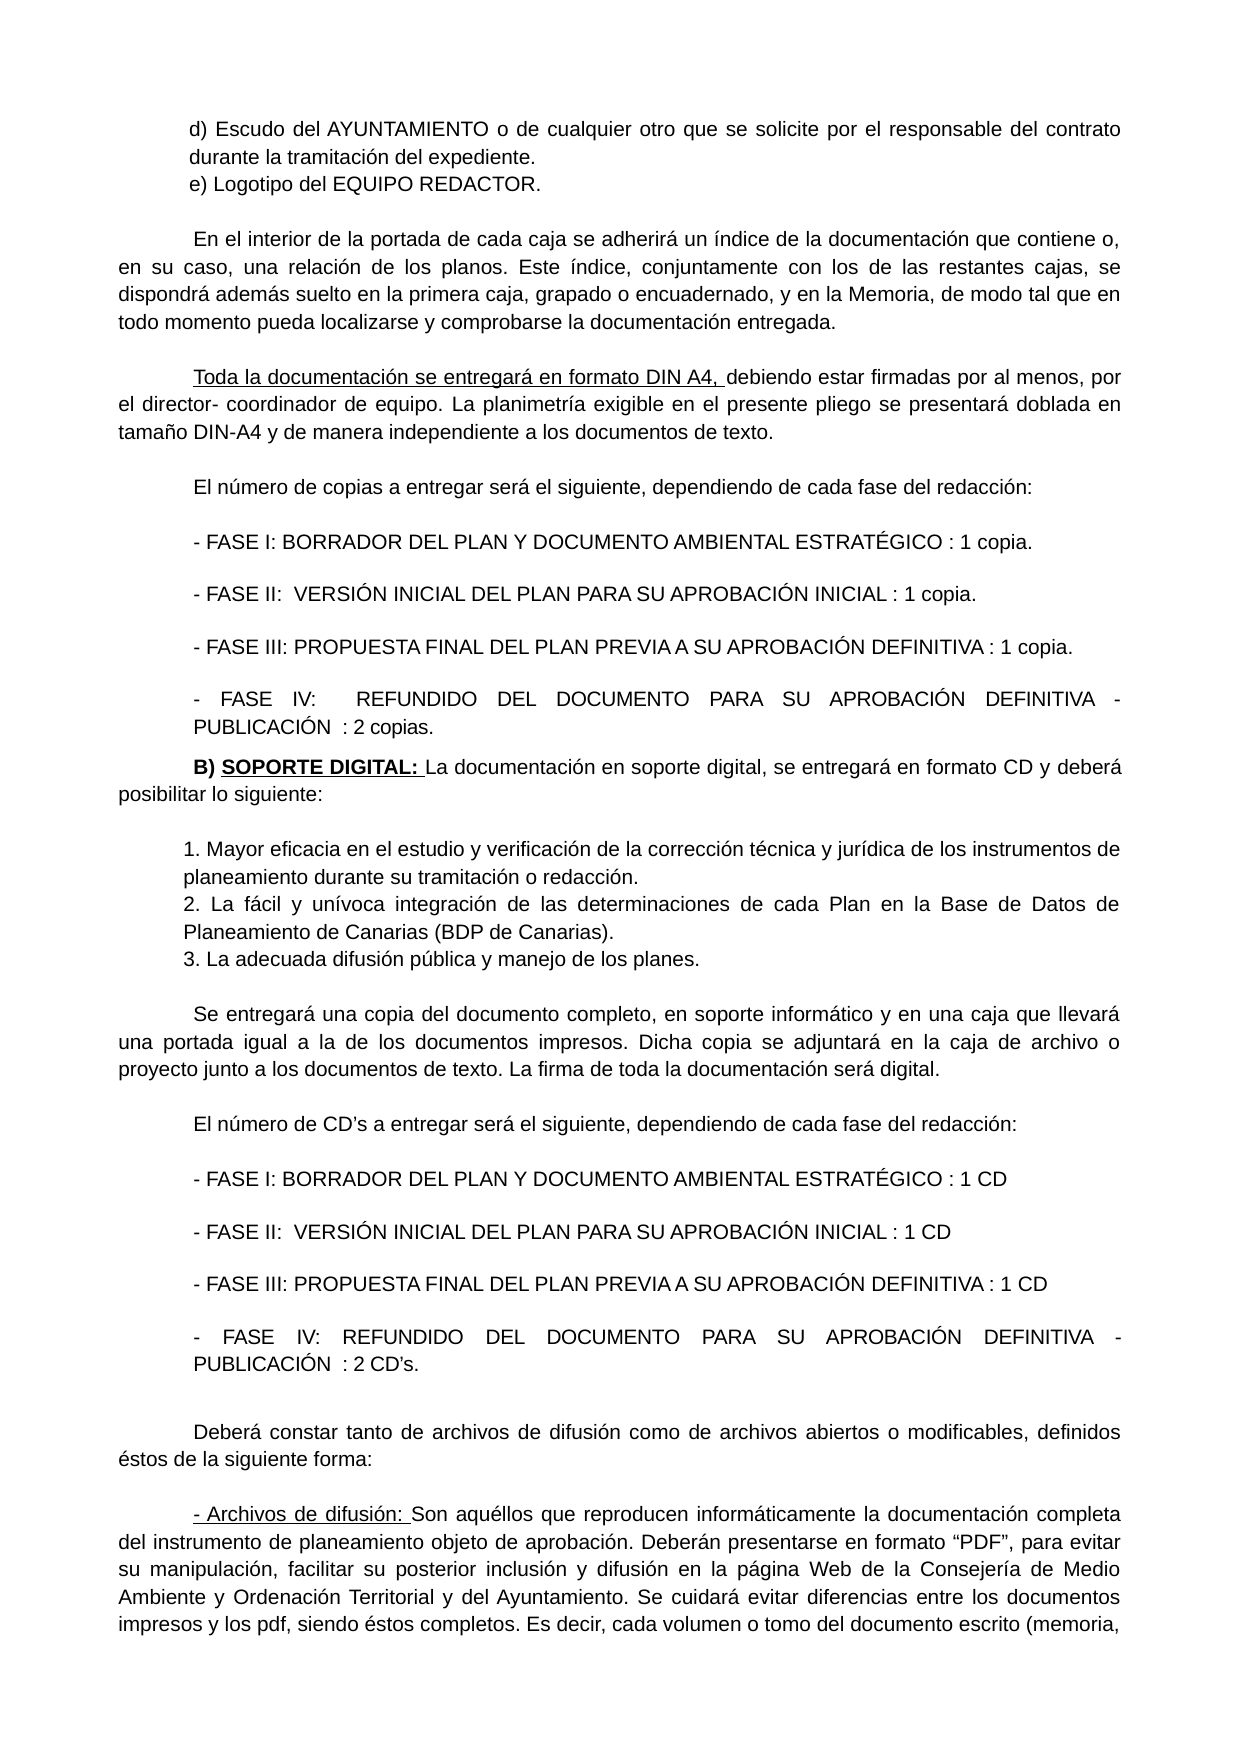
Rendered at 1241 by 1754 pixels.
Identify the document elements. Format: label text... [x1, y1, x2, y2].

text En el interior de la portada de cada caja se adherirá un índice de la documentación que contiene o, en su caso, una relación de los planos. Este índice, conjuntamente con los de las restantes cajas, se dispondrá además suelto en la primera caja, grapado o encuadernado, y en la Memoria, de modo tal que en todo momento pueda localizarse y comprobarse la documentación entregada. [118, 227, 1122, 334]
text El número de CD’s a entregar será el siguiente, dependiendo de cada fase del redacción: [118, 1112, 1122, 1136]
text - FASE III: PROPUESTA FINAL DEL PLAN PREVIA A SU APROBACIÓN DEFINITIVA : 1 CD [118, 1272, 1122, 1296]
text Deberá constar tanto de archivos de difusión como de archivos abiertos o modificables, definidos éstos de la siguiente forma: [118, 1420, 1122, 1471]
text Se entregará una copia del documento completo, en soporte informático y en una caja que llevará una portada igual a la de los documentos impresos. Dicha copia se adjuntará en la caja de archivo o proyecto junto a los documentos de texto. La firma de toda la documentación será digital. [118, 1002, 1122, 1081]
text - FASE IV: REFUNDIDO DEL DOCUMENTO PARA SU APROBACIÓN DEFINITIVA - PUBLICACIÓN : 2 CD’s. [118, 1325, 1122, 1376]
text - FASE IV: REFUNDIDO DEL DOCUMENTO PARA SU APROBACIÓN DEFINITIVA - PUBLICACIÓN : 2 copias. [118, 687, 1122, 739]
text - FASE I: BORRADOR DEL PLAN Y DOCUMENTO AMBIENTAL ESTRATÉGICO : 1 copia. [118, 530, 1122, 554]
text d) Escudo del AYUNTAMIENTO o de cualquier otro que se solicite por el responsable del contrato durante la tramitación del expediente. [189, 117, 1122, 169]
text 1. Mayor eficacia en el estudio y verificación de la corrección técnica y jurídica de los instrumentos de planeamiento durante su tramitación o redacción. [183, 837, 1122, 889]
text - FASE III: PROPUESTA FINAL DEL PLAN PREVIA A SU APROBACIÓN DEFINITIVA : 1 copia. [118, 635, 1122, 659]
text B) SOPORTE DIGITAL: La documentación en soporte digital, se entregará en formato CD y deberá posibilitar lo siguiente: [118, 755, 1122, 806]
text - Archivos de difusión: Son aquéllos que reproducen informáticamente la documentación completa del instrumento de planeamiento objeto de aprobación. Deberán presentarse en formato “PDF”, para evitar su manipulación, facilitar su posterior inclusión y difusión en la página Web de la Consejería de Medio Ambiente y Ordenación Territorial y del Ayuntamiento. Se cuidará evitar diferencias entre los documentos impresos y los pdf, siendo éstos completos. Es decir, cada volumen o tomo del documento escrito (memoria, [118, 1502, 1122, 1636]
text El número de copias a entregar será el siguiente, dependiendo de cada fase del redacción: [118, 475, 1122, 499]
text 2. La fácil y unívoca integración de las determinaciones de cada Plan en la Base de Datos de Planeamiento de Canarias (BDP de Canarias). [183, 892, 1122, 944]
text 3. La adecuada difusión pública y manejo de los planes. [183, 947, 1122, 971]
text - FASE II: VERSIÓN INICIAL DEL PLAN PARA SU APROBACIÓN INICIAL : 1 CD [118, 1220, 1122, 1244]
text Toda la documentación se entregará en formato DIN A4, debiendo estar firmadas por al menos, por el director- coordinador de equipo. La planimetría exigible en el presente pliego se presentará doblada en tamaño DIN-A4 y de manera independiente a los documentos de texto. [118, 365, 1122, 444]
text e) Logotipo del EQUIPO REDACTOR. [189, 172, 1122, 196]
text - FASE I: BORRADOR DEL PLAN Y DOCUMENTO AMBIENTAL ESTRATÉGICO : 1 CD [118, 1167, 1122, 1191]
text - FASE II: VERSIÓN INICIAL DEL PLAN PARA SU APROBACIÓN INICIAL : 1 copia. [118, 582, 1122, 606]
